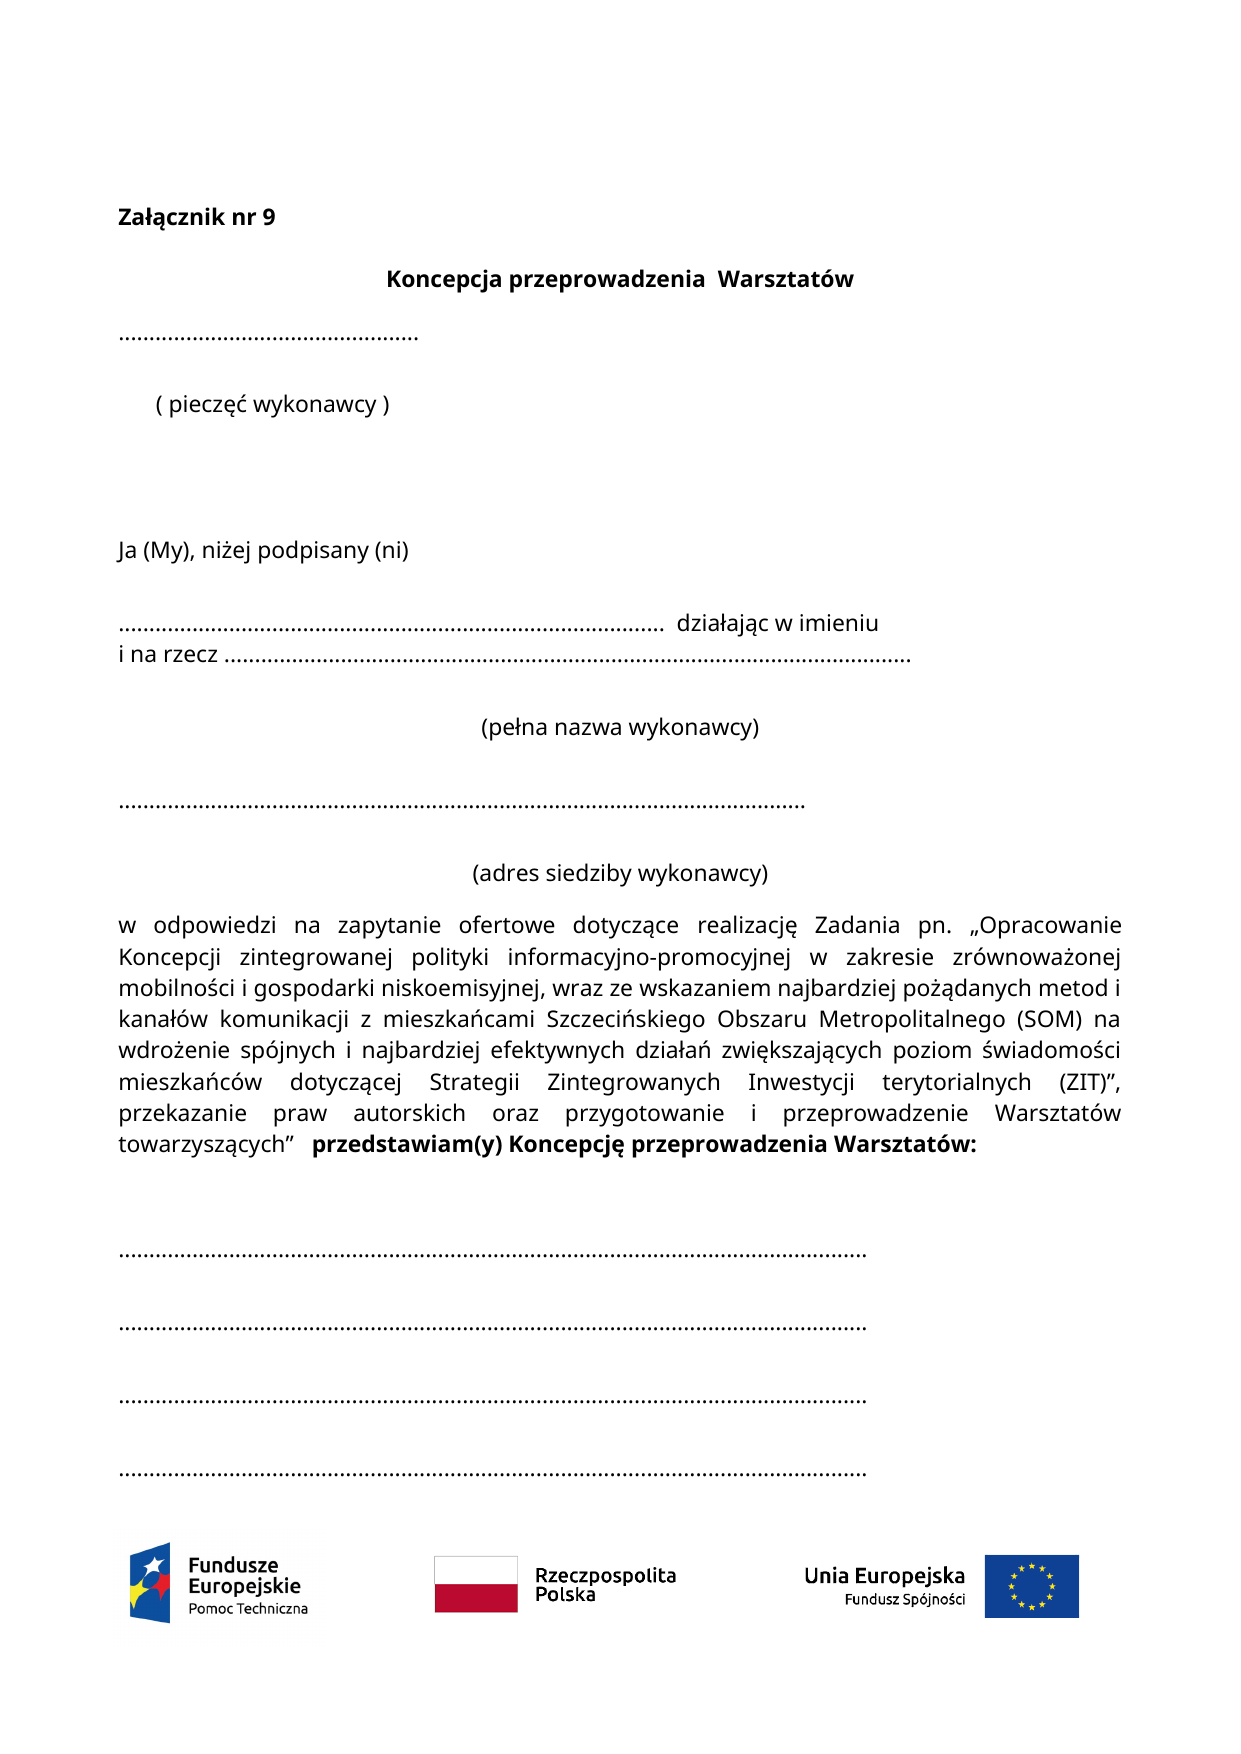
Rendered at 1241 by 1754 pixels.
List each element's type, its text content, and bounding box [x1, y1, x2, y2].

text ................................................................................................................ [118, 784, 1122, 816]
text .......................................................................................................................... [118, 1306, 1122, 1337]
text ( pieczęć wykonawcy ) [118, 388, 1122, 420]
text ................................................. [118, 316, 1122, 347]
text Ja (My), niżej podpisany (ni) [118, 534, 1122, 566]
text (pełna nazwa wykonawcy) [118, 711, 1122, 743]
text .......................................................................................................................... [118, 1451, 1122, 1483]
text (adres siedziby wykonawcy) [118, 857, 1122, 888]
text ......................................................................................... działając w imieniu i na rzecz ................................................................................................................ [118, 607, 1122, 670]
text .......................................................................................................................... [118, 1233, 1122, 1264]
text w odpowiedzi na zapytanie ofertowe dotyczące realizację Zadania pn. „Opracowanie Koncepcji zintegrowanej polityki informacyjno-promocyjnej w zakresie zrównoważonej mobilności i gospodarki niskoemisyjnej, wraz ze wskazaniem najbardziej pożądanych metod i kanałów komunikacji z mieszkańcami Szczecińskiego Obszaru Metropolitalnego (SOM) na wdrożenie spójnych i najbardziej efektywnych działań zwiększających poziom świadomości mieszkańców dotyczącej Strategii Zintegrowanych Inwestycji terytorialnych (ZIT)”, przekazanie praw autorskich oraz przygotowanie i przeprowadzenie Warsztatów towarzyszących” przedstawiam(y) Koncepcję przeprowadzenia Warsztatów: [118, 909, 1122, 1159]
text Załącznik nr 9 [118, 201, 1122, 232]
text .......................................................................................................................... [118, 1378, 1122, 1410]
text Koncepcja przeprowadzenia Warsztatów [118, 263, 1122, 295]
